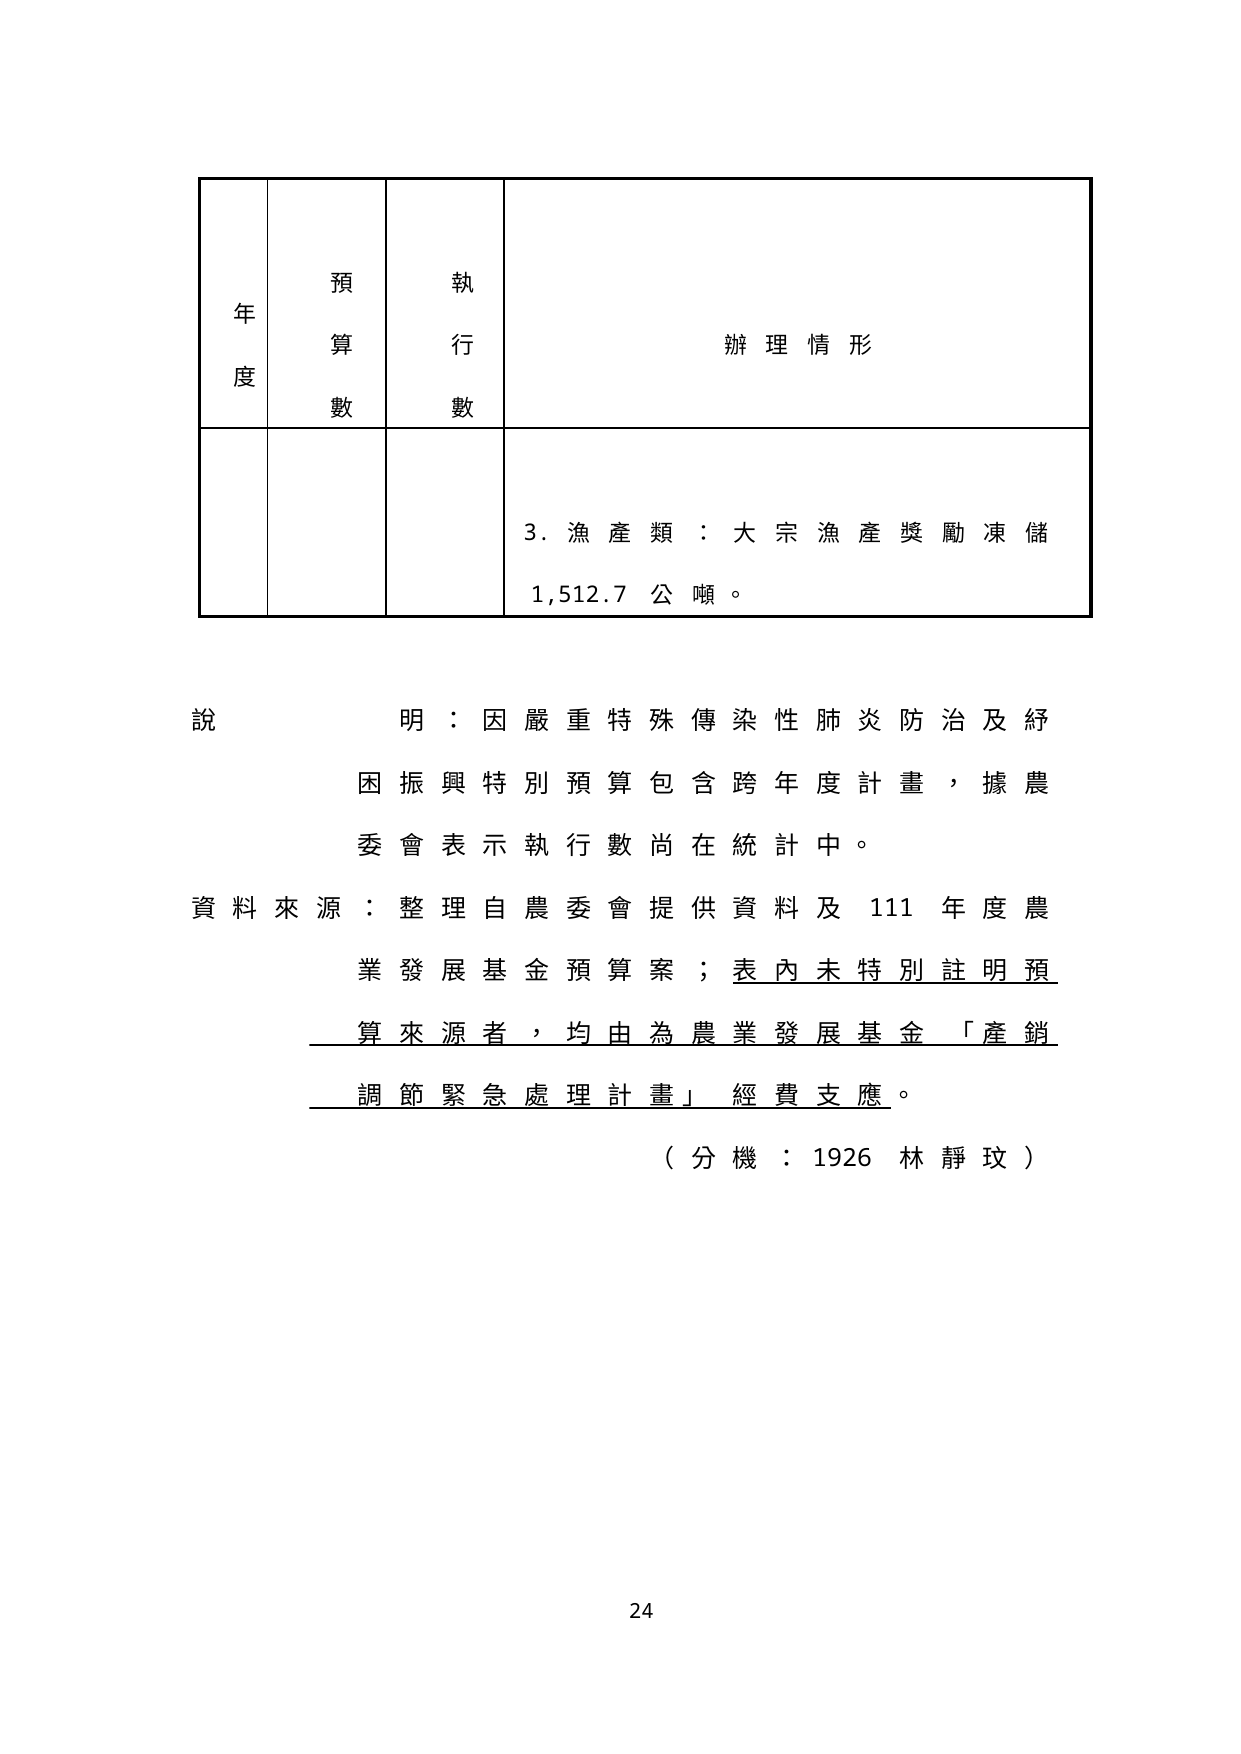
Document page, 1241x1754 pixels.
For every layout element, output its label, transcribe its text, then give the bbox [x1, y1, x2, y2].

table_cell [387, 429, 503, 615]
table_header 執行數 [387, 180, 503, 427]
table_cell [201, 429, 267, 615]
text 資料來源：整理自農委會提供資料及111年度農業發展基金預算案；表內未特別註明預算來源者，均由為農業發展基金「產銷調節緊急處理計畫」經費支應。 [183, 865, 1058, 1115]
table_header 年度 [201, 180, 267, 427]
table_cell [268, 429, 385, 615]
text （分機：1926 林靜玟） [183, 1115, 1058, 1177]
table_header 預算數 [268, 180, 385, 427]
text 說 明：因嚴重特殊傳染性肺炎防治及紓困振興特別預算包含跨年度計畫，據農委會表示執行數尚在統計中。 [183, 677, 1058, 865]
table_header 辦理情形 [505, 180, 1089, 427]
table_cell 3.漁產類：大宗漁產獎勵凍儲1,512.7公噸。 [505, 429, 1089, 615]
